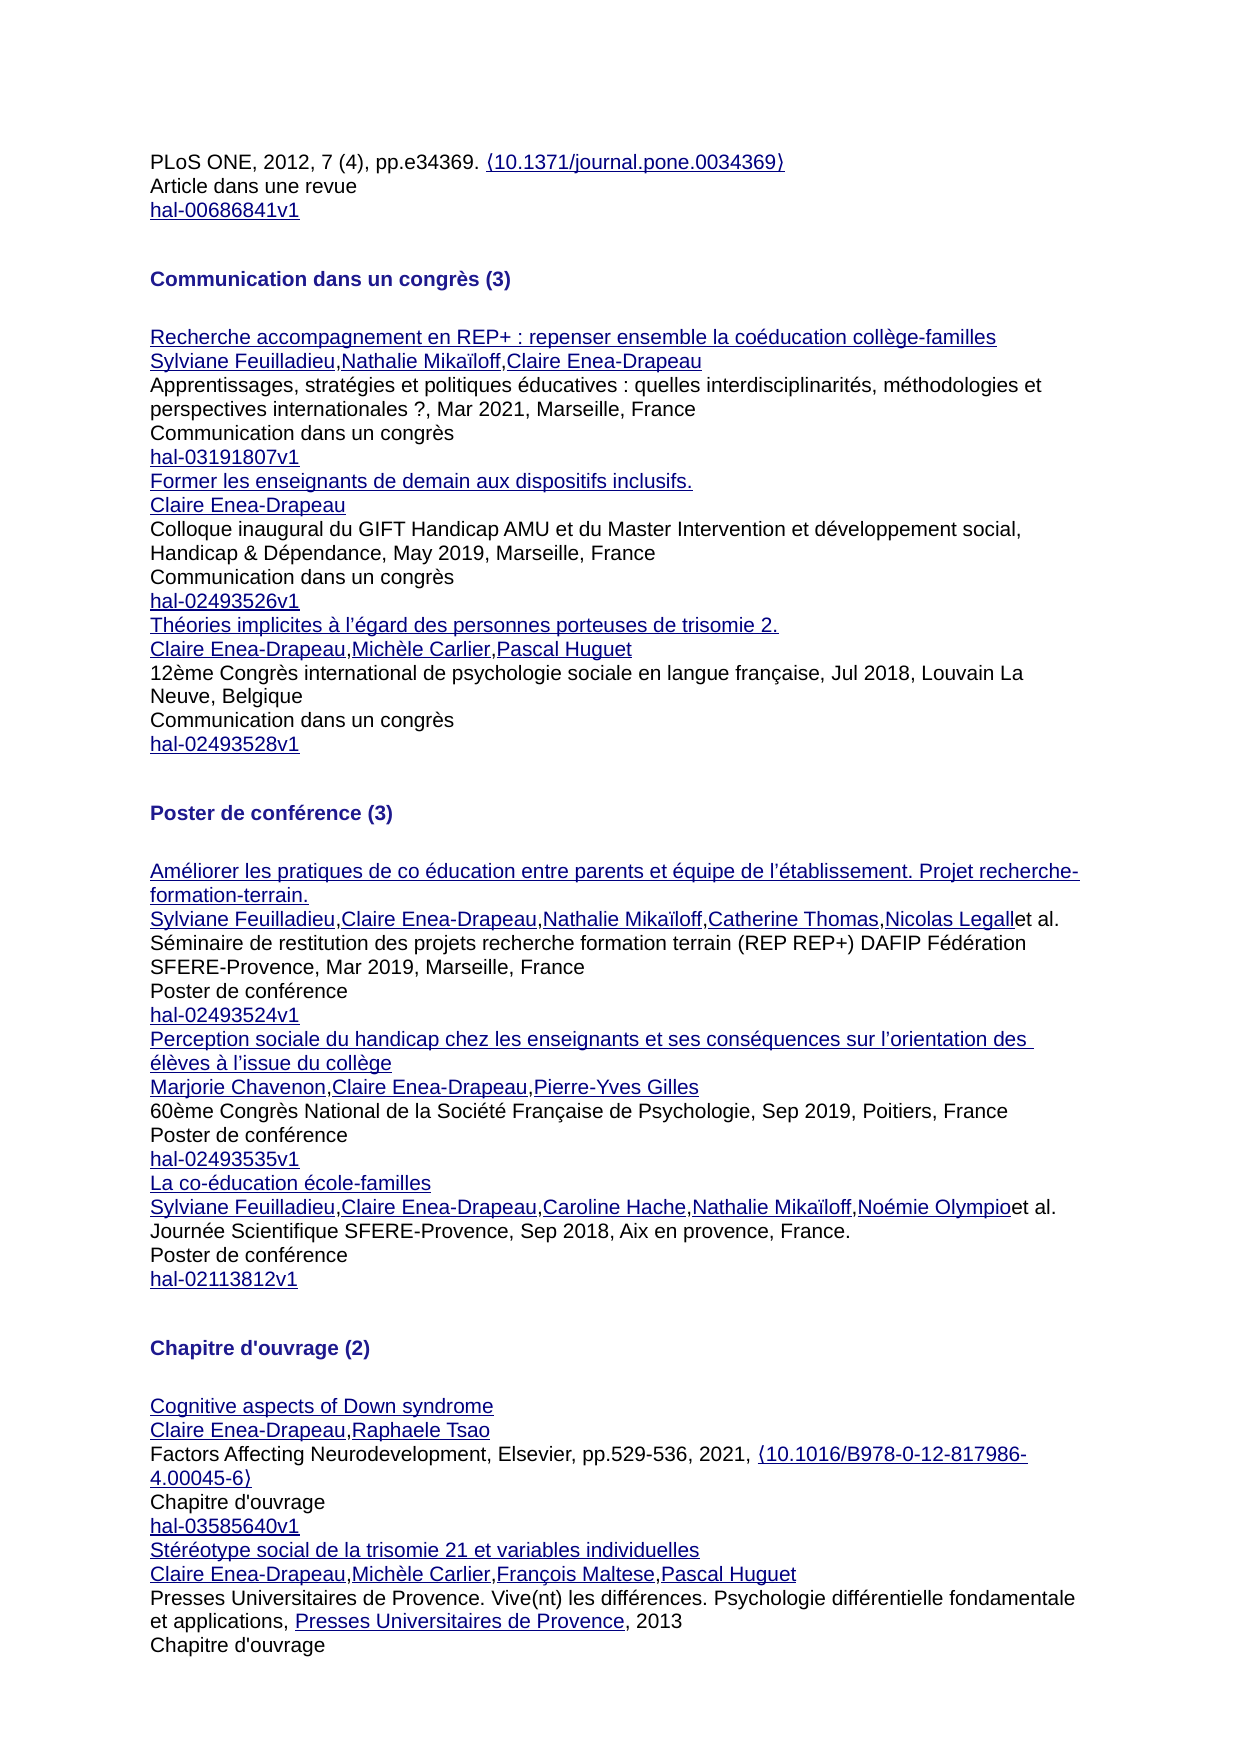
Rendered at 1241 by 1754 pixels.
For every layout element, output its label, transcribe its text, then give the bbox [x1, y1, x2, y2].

table_cell PLoS ONE, 2012, 7 (4), pp.e34369. ⟨10.1371/journal.pone.0034369⟩ Article dans une revue hal-00686841v1 [150, 150, 1090, 222]
subtitle Poster de conférence (3) [150, 801, 1090, 825]
table_cell Perception sociale du handicap chez les enseignants et ses conséquences sur l’orientation des élèves à l’issue du collège Marjorie Chavenon,Claire Enea-Drapeau,Pierre-Yves Gilles 60ème Congrès National de la Société Française de Psychologie, Sep 2019, Poitiers, France Poster de conférence hal-02493535v1 [150, 1027, 1090, 1171]
table_cell Stéréotype social de la trisomie 21 et variables individuelles Claire Enea-Drapeau,Michèle Carlier,François Maltese,Pascal Huguet Presses Universitaires de Provence. Vive(nt) les différences. Psychologie différentielle fondamentale et applications, Presses Universitaires de Provence, 2013 Chapitre d'ouvrage [150, 1538, 1090, 1657]
subtitle Communication dans un congrès (3) [150, 267, 1090, 291]
subtitle Chapitre d'ouvrage (2) [150, 1335, 1090, 1359]
table_cell Former les enseignants de demain aux dispositifs inclusifs. Claire Enea-Drapeau Colloque inaugural du GIFT Handicap AMU et du Master Intervention et développement social, Handicap & Dépendance, May 2019, Marseille, France Communication dans un congrès hal-02493526v1 [150, 469, 1090, 612]
table_header Cognitive aspects of Down syndrome Claire Enea-Drapeau,Raphaele Tsao Factors Affecting Neurodevelopment, Elsevier, pp.529-536, 2021, ⟨10.1016/B978-0-12-817986-4.00045-6⟩ Chapitre d'ouvrage hal-03585640v1 [150, 1394, 1090, 1537]
table_header Améliorer les pratiques de co éducation entre parents et équipe de l’établissement. Projet recherche-formation-terrain. Sylviane Feuilladieu,Claire Enea-Drapeau,Nathalie Mikaïloff,Catherine Thomas,Nicolas Legallet al. Séminaire de restitution des projets recherche formation terrain (REP REP+) DAFIP Fédération SFERE-Provence, Mar 2019, Marseille, France Poster de conférence hal-02493524v1 [150, 859, 1090, 1027]
table_cell La co-éducation école-familles Sylviane Feuilladieu,Claire Enea-Drapeau,Caroline Hache,Nathalie Mikaïloff,Noémie Olympioet al. Journée Scientifique SFERE-Provence, Sep 2018, Aix en provence, France. Poster de conférence hal-02113812v1 [150, 1171, 1090, 1291]
table_header Recherche accompagnement en REP+ : repenser ensemble la coéducation collège-familles Sylviane Feuilladieu,Nathalie Mikaïloff,Claire Enea-Drapeau Apprentissages, stratégies et politiques éducatives : quelles interdisciplinarités, méthodologies et perspectives internationales ?, Mar 2021, Marseille, France Communication dans un congrès hal-03191807v1 [150, 325, 1090, 469]
table_cell Théories implicites à l’égard des personnes porteuses de trisomie 2. Claire Enea-Drapeau,Michèle Carlier,Pascal Huguet 12ème Congrès international de psychologie sociale en langue française, Jul 2018, Louvain La Neuve, Belgique Communication dans un congrès hal-02493528v1 [150, 613, 1090, 756]
